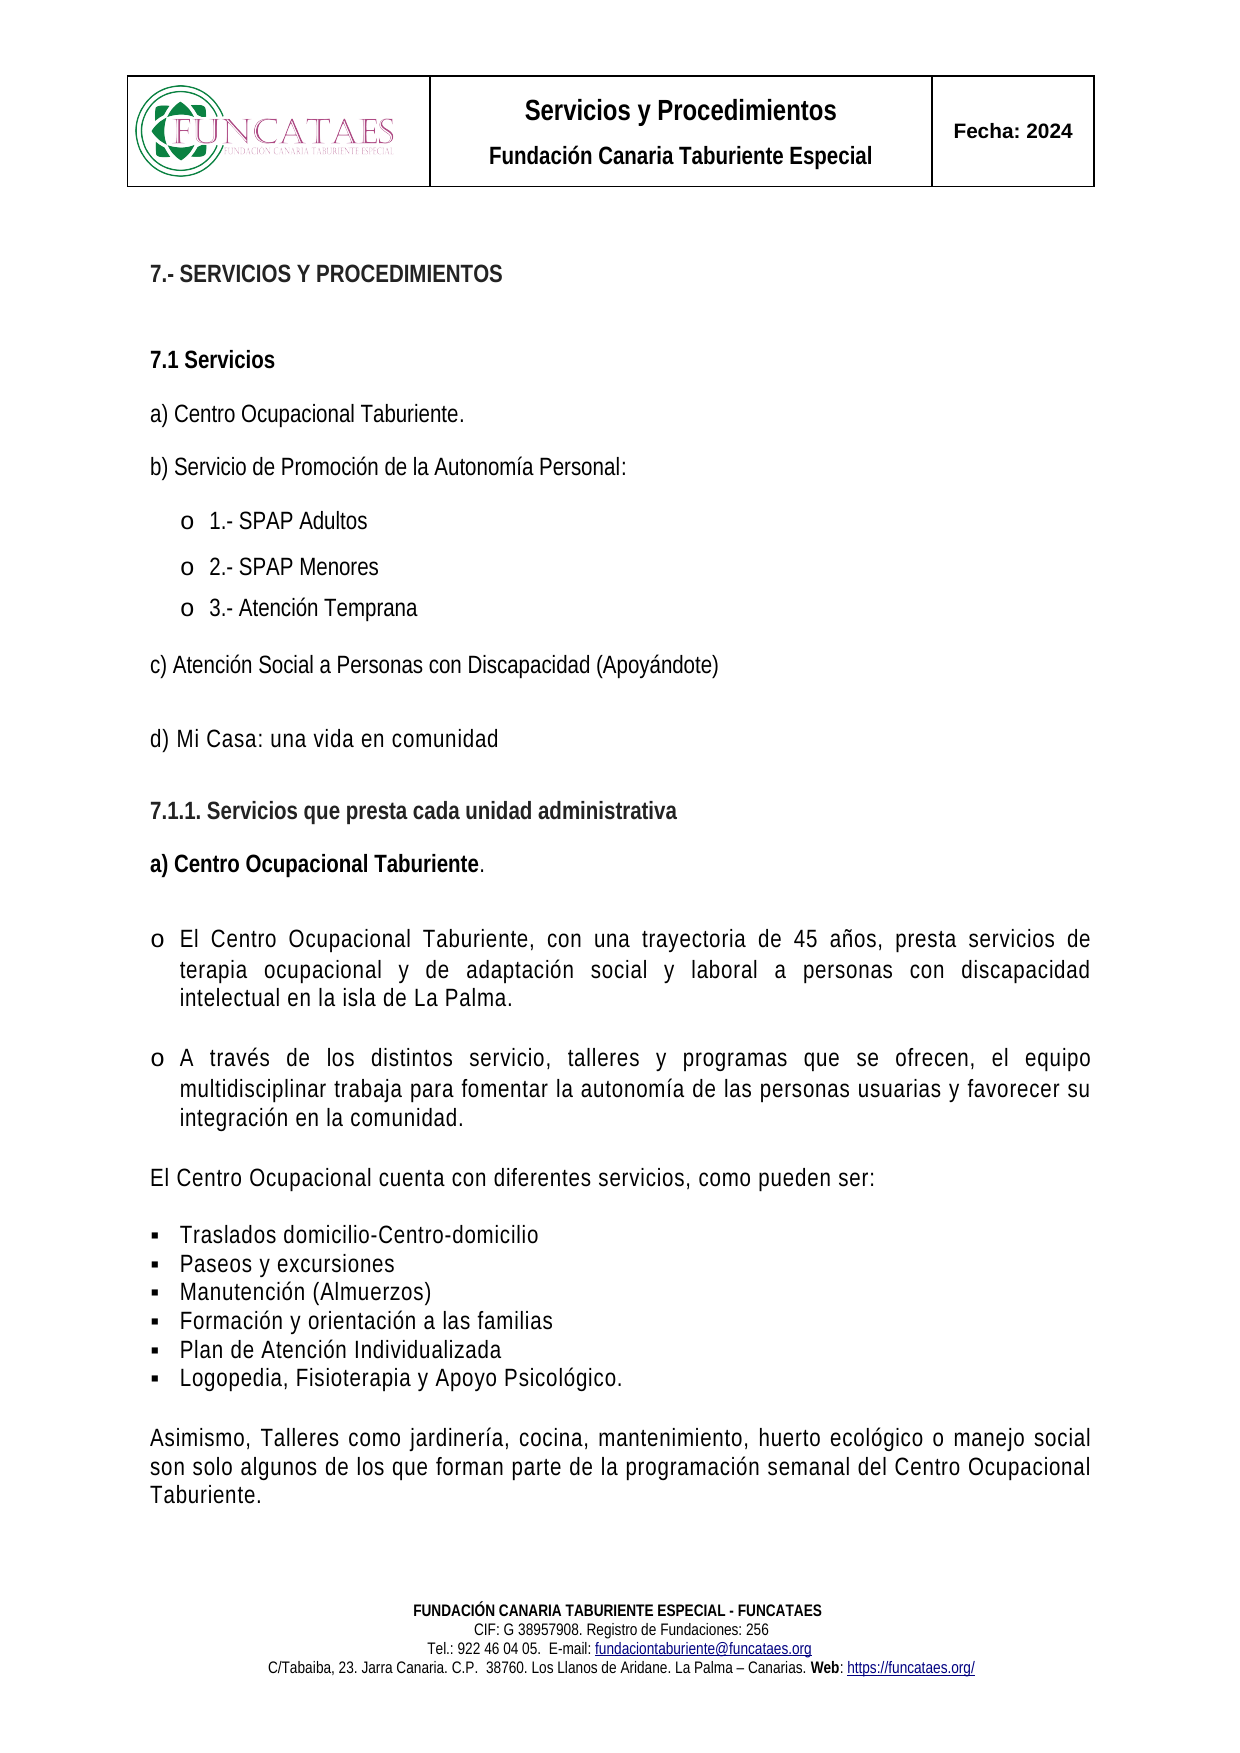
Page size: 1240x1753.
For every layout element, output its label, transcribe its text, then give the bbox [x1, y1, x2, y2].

list 1.- SPAP Adultos [179, 506, 1093, 537]
list Plan de Atención Individualizada [150, 1335, 1093, 1363]
text 7.- SERVICIOS Y PROCEDIMIENTOS [150, 259, 1093, 288]
list Logopedia, Fisioterapia y Apoyo Psicológico. [150, 1363, 1093, 1392]
text Asimismo, Talleres como jardinería, cocina, mantenimiento, huerto ecológico o manejo social son solo algunos de los que forman parte de la programación semanal del Centro Ocupacional Taburiente. [150, 1423, 1093, 1509]
list Traslados domicilio-Centro-domicilio [150, 1220, 1093, 1249]
text 7.1.1. Servicios que presta cada unidad administrativa [150, 796, 1093, 824]
text c) Atención Social a Personas con Discapacidad (Apoyándote) [150, 650, 1093, 678]
list Paseos y excursiones [150, 1249, 1093, 1277]
text 7.1 Servicios [150, 345, 1093, 374]
text b) Servicio de Promoción de la Autonomía Personal: [150, 452, 1093, 481]
list Formación y orientación a las familias [150, 1306, 1093, 1335]
list Manutención (Almuerzos) [150, 1277, 1093, 1306]
list 2.- SPAP Menores [179, 552, 1093, 583]
text d) Mi Casa: una vida en comunidad [150, 724, 1093, 753]
text El Centro Ocupacional cuenta con diferentes servicios, como pueden ser: [150, 1163, 1093, 1191]
list A través de los distintos servicio, talleres y programas que se ofrecen, el equipo multidisciplinar trabaja para fomentar la autonomía de las personas usuarias y favorecer su integración en la comunidad. [150, 1043, 1093, 1132]
list El Centro Ocupacional Taburiente, con una trayectoria de 45 años, presta servicios de terapia ocupacional y de adaptación social y laboral a personas con discapacidad intelectual en la isla de La Palma. [150, 924, 1093, 1012]
text a) Centro Ocupacional Taburiente. [150, 849, 1093, 878]
text a) Centro Ocupacional Taburiente. [150, 399, 1093, 427]
list 3.- Atención Temprana [179, 593, 1093, 624]
